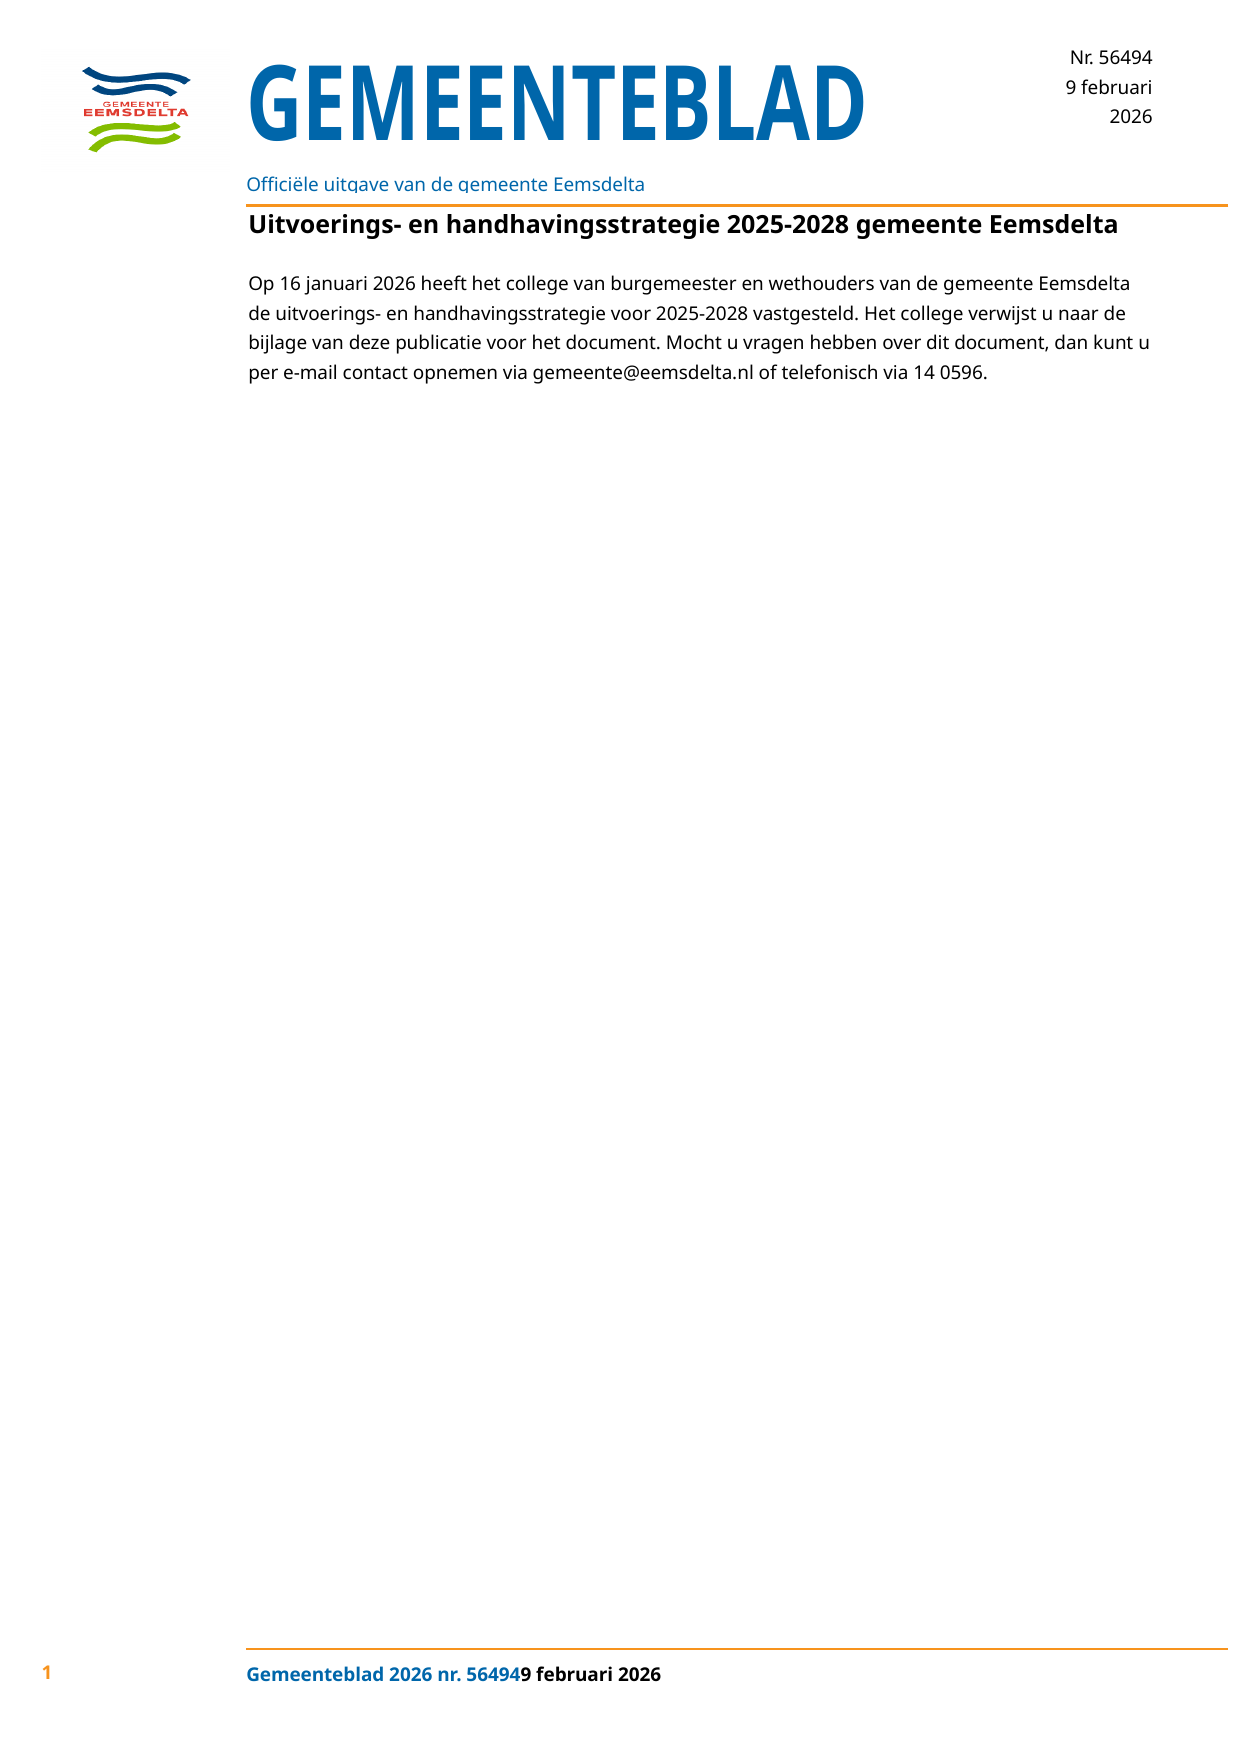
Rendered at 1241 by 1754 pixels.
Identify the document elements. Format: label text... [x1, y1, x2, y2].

text Uitvoerings- en handhavingsstrategie 2025-2028 gemeente Eemsdelta [248, 207, 1152, 241]
text Op 16 januari 2026 heeft het college van burgemeester en wethouders van de gemeente Eemsdelta de uitvoerings- en handhavingsstrategie voor 2025-2028 vastgesteld. Het college verwijst u naar de bijlage van deze publicatie voor het document. Mocht u vragen hebben over dit document, dan kunt u per e-mail contact opnemen via gemeente@eemsdelta.nl of telefonisch via 14 0596. [248, 270, 1152, 385]
picture [41, 47, 231, 172]
